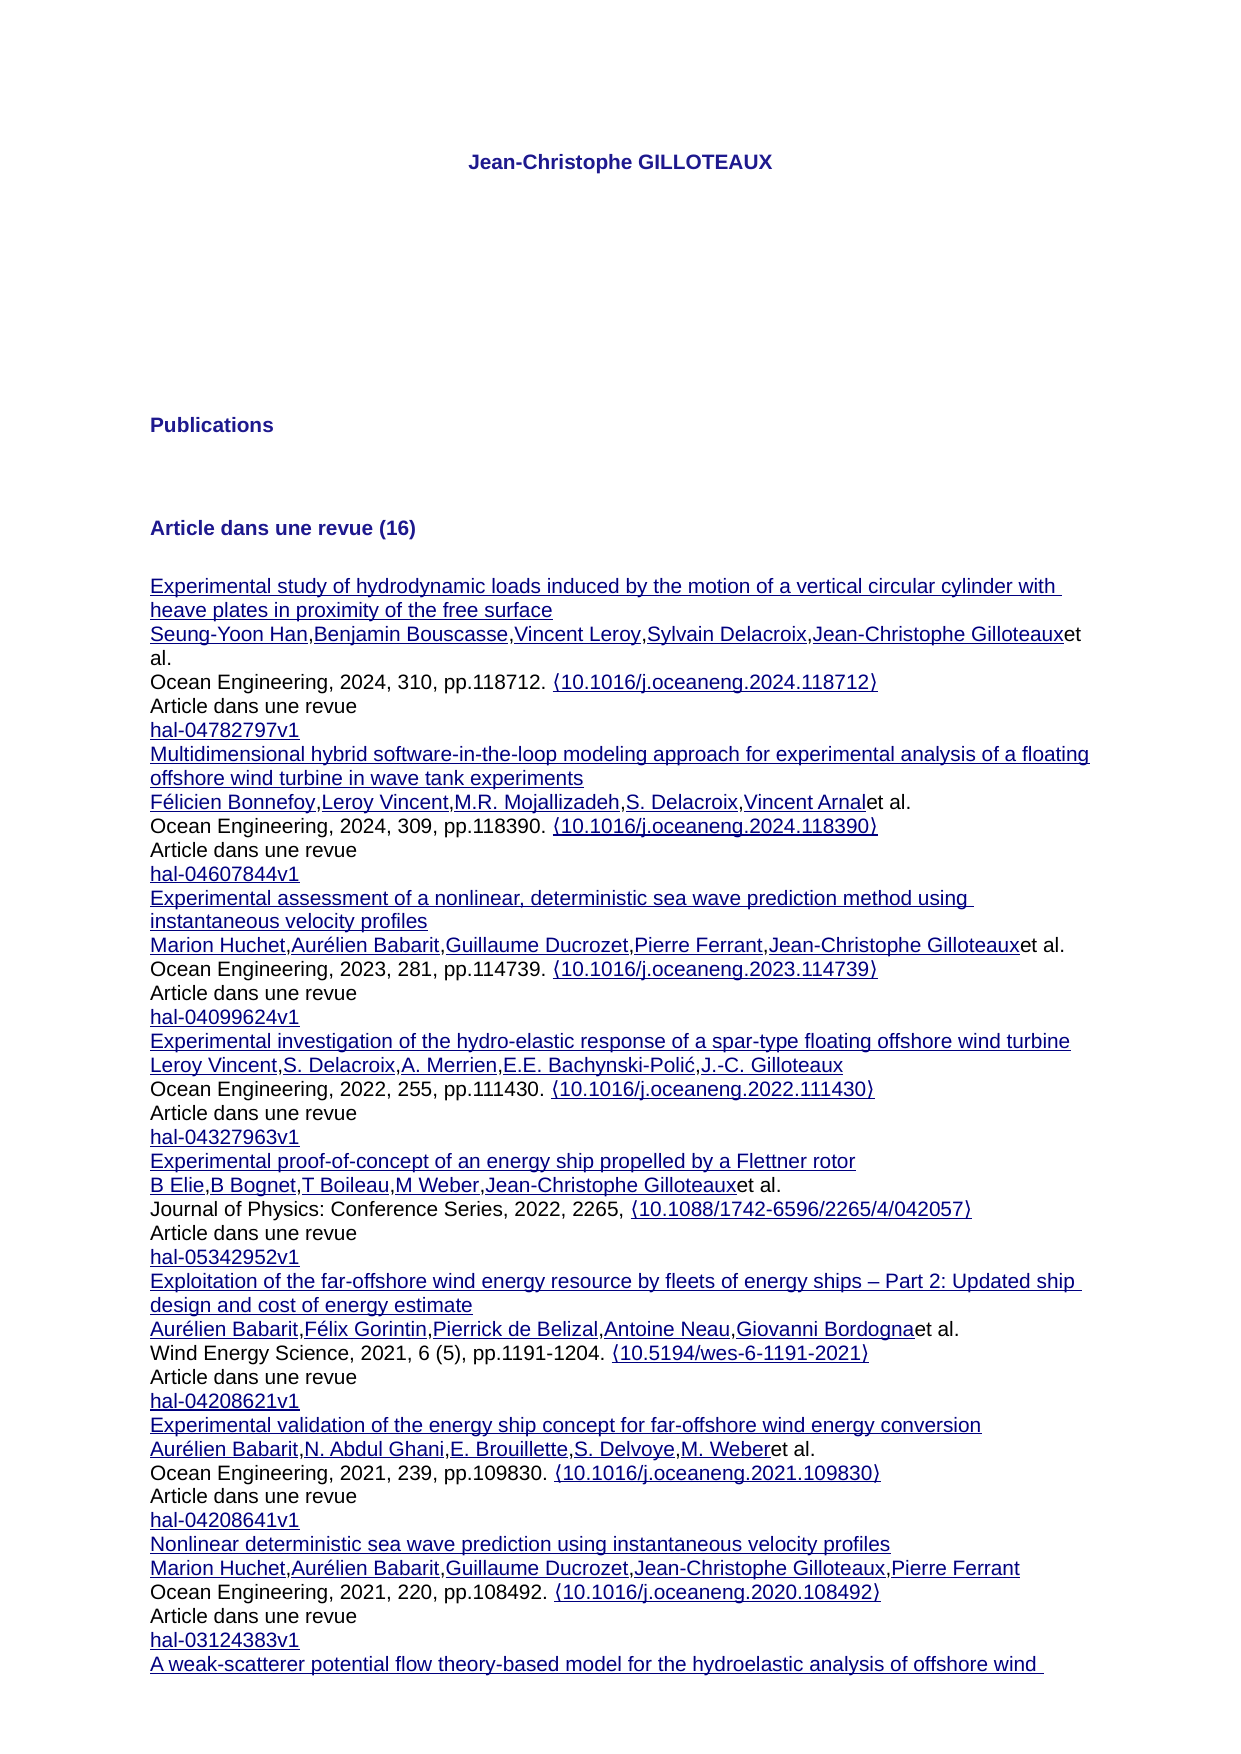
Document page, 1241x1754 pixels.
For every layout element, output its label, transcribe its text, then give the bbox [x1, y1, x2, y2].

table_cell Multidimensional hybrid software-in-the-loop modeling approach for experimental analysis of a floating [150, 742, 1090, 763]
table_cell Experimental validation of the energy ship concept for far-offshore wind energy conversion Aurélien Babarit,N. Abdul Ghani,E. Brouillette,S. Delvoye,M. Weberet al. Ocean Engineering, 2021, 239, pp.109830. ⟨10.1016/j.oceaneng.2021.109830⟩ Article dans une revue hal-04208641v1 [150, 1413, 1090, 1532]
table_cell Experimental assessment of a nonlinear, deterministic sea wave prediction method using instantaneous velocity profiles Marion Huchet,Aurélien Babarit,Guillaume Ducrozet,Pierre Ferrant,Jean-Christophe Gilloteauxet al. Ocean Engineering, 2023, 281, pp.114739. ⟨10.1016/j.oceaneng.2023.114739⟩ Article dans une revue hal-04099624v1 [150, 885, 1090, 1029]
table_cell Experimental proof-of-concept of an energy ship propelled by a Flettner rotor B Elie,B Bognet,T Boileau,M Weber,Jean-Christophe Gilloteauxet al. Journal of Physics: Conference Series, 2022, 2265, ⟨10.1088/1742-6596/2265/4/042057⟩ Article dans une revue hal-05342952v1 [150, 1149, 1090, 1269]
table_cell A weak-scatterer potential flow theory-based model for the hydroelastic analysis of offshore wind [150, 1652, 1090, 1676]
table_cell Experimental investigation of the hydro-elastic response of a spar-type floating offshore wind turbine Leroy Vincent,S. Delacroix,A. Merrien,E.E. Bachynski-Polić,J.-C. Gilloteaux Ocean Engineering, 2022, 255, pp.111430. ⟨10.1016/j.oceaneng.2022.111430⟩ Article dans une revue hal-04327963v1 [150, 1029, 1090, 1149]
table_cell Nonlinear deterministic sea wave prediction using instantaneous velocity profiles Marion Huchet,Aurélien Babarit,Guillaume Ducrozet,Jean-Christophe Gilloteaux,Pierre Ferrant Ocean Engineering, 2021, 220, pp.108492. ⟨10.1016/j.oceaneng.2020.108492⟩ Article dans une revue hal-03124383v1 [150, 1532, 1090, 1652]
subtitle Article dans une revue (16) [150, 516, 1090, 539]
subtitle Publications [150, 412, 1090, 436]
subtitle Jean-Christophe GILLOTEAUX [150, 150, 1090, 174]
table_header Experimental study of hydrodynamic loads induced by the motion of a vertical circular cylinder with heave plates in proximity of the free surface Seung-Yoon Han,Benjamin Bouscasse,Vincent Leroy,Sylvain Delacroix,Jean-Christophe Gilloteauxet al. Ocean Engineering, 2024, 310, pp.118712. ⟨10.1016/j.oceaneng.2024.118712⟩ Article dans une revue hal-04782797v1 [150, 574, 1090, 742]
table_cell Exploitation of the far-offshore wind energy resource by fleets of energy ships – Part 2: Updated ship design and cost of energy estimate Aurélien Babarit,Félix Gorintin,Pierrick de Belizal,Antoine Neau,Giovanni Bordognaet al. Wind Energy Science, 2021, 6 (5), pp.1191-1204. ⟨10.5194/wes-6-1191-2021⟩ Article dans une revue hal-04208621v1 [150, 1269, 1090, 1412]
table_cell offshore wind turbine in wave tank experiments Félicien Bonnefoy,Leroy Vincent,M.R. Mojallizadeh,S. Delacroix,Vincent Arnalet al. Ocean Engineering, 2024, 309, pp.118390. ⟨10.1016/j.oceaneng.2024.118390⟩ Article dans une revue hal-04607844v1 [150, 764, 1090, 885]
